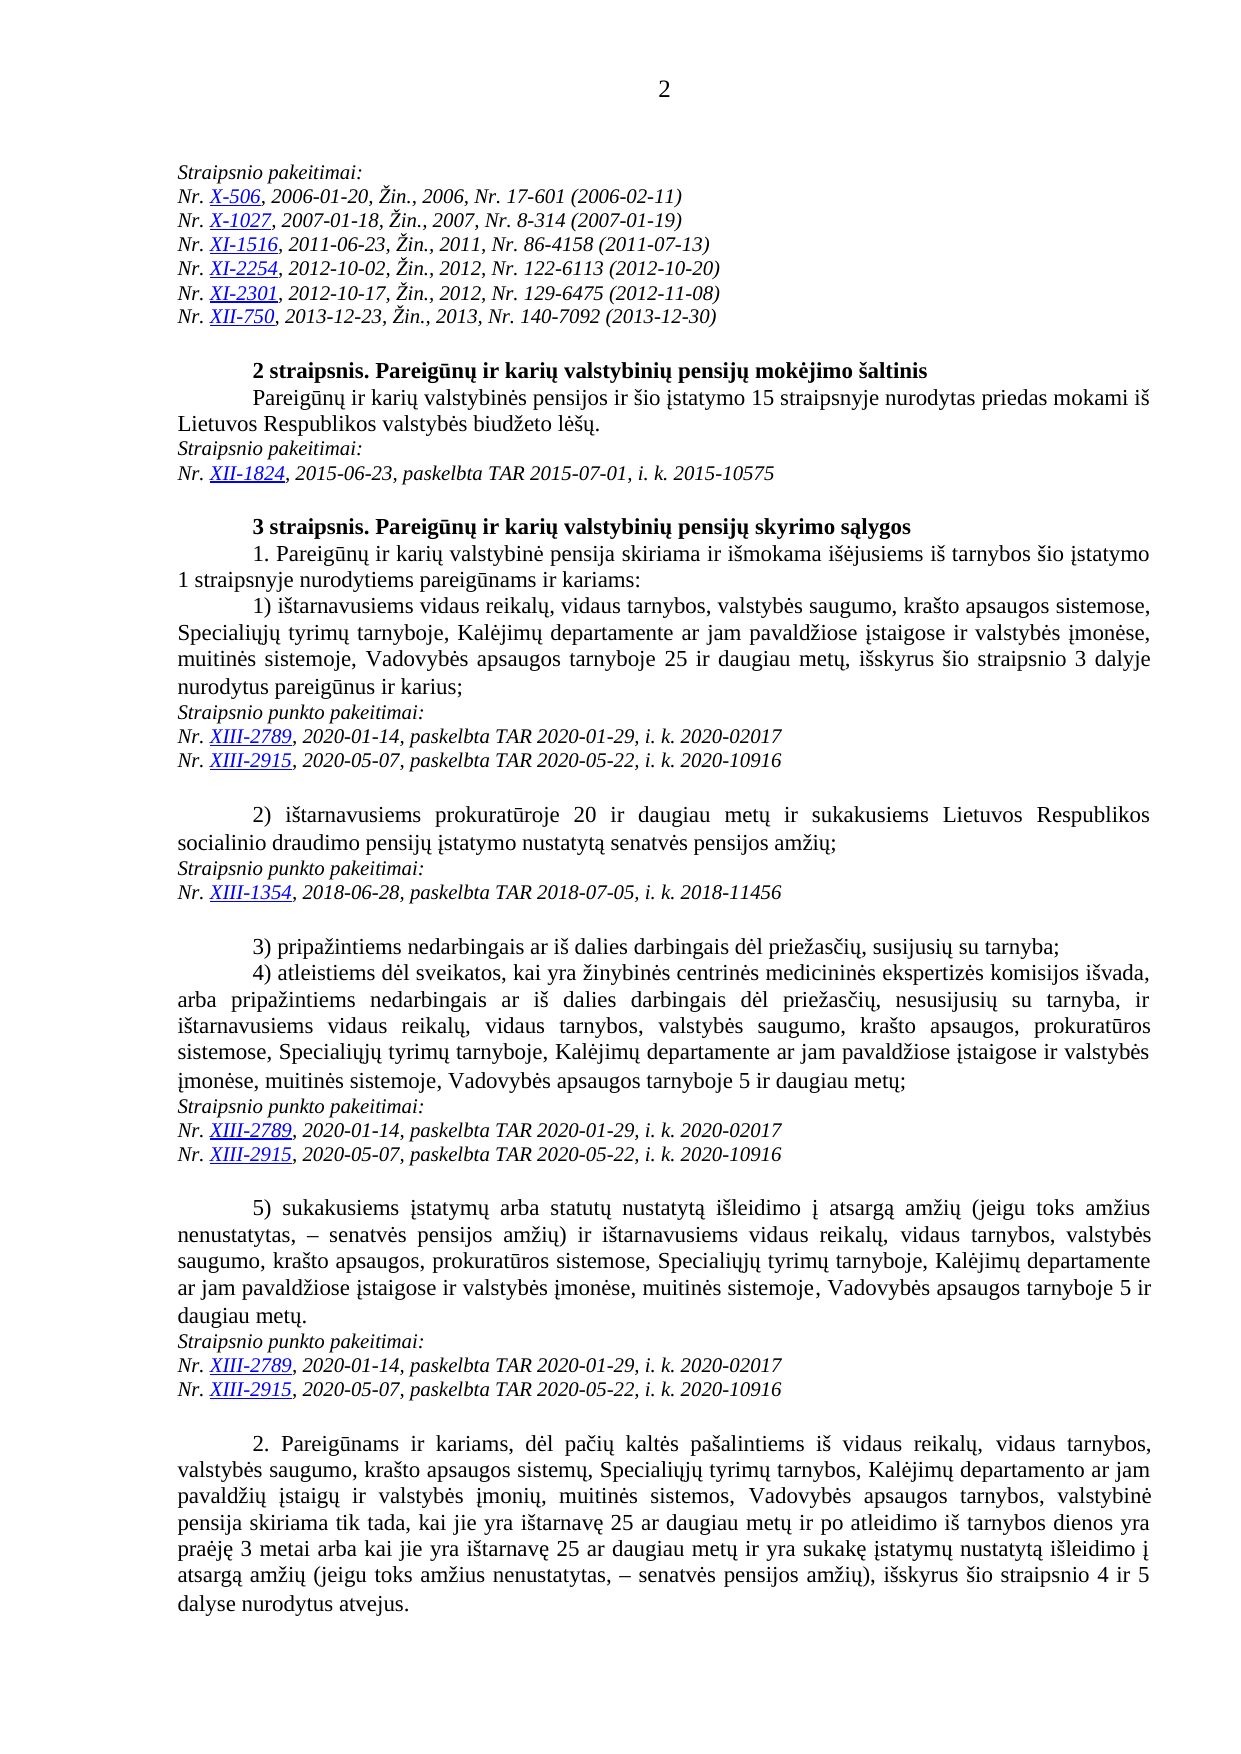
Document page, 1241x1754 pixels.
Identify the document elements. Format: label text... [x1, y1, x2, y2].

text Straipsnio punkto pakeitimai: [177, 1329, 1152, 1353]
text 3 straipsnis. Pareigūnų ir karių valstybinių pensijų skyrimo sąlygos [177, 513, 1152, 539]
text Straipsnio punkto pakeitimai: [177, 700, 1152, 724]
text 4) atleistiems dėl sveikatos, kai yra žinybinės centrinės medicininės ekspertizės komisijos išvada, arba pripažintiems nedarbingais ar iš dalies darbingais dėl priežasčių, nesusijusių su tarnyba, ir ištarnavusiems vidaus reikalų, vidaus tarnybos, valstybės saugumo, krašto apsaugos, prokuratūros sistemose, Specialiųjų tyrimų tarnyboje, Kalėjimų departamente ar jam pavaldžiose įstaigose ir valstybės įmonėse, muitinės sistemoje, Vadovybės apsaugos tarnyboje 5 ir daugiau metų; [177, 959, 1152, 1093]
text Straipsnio punkto pakeitimai: [177, 856, 1152, 880]
text 1) ištarnavusiems vidaus reikalų, vidaus tarnybos, valstybės saugumo, krašto apsaugos sistemose, Specialiųjų tyrimų tarnyboje, Kalėjimų departamente ar jam pavaldžiose įstaigose ir valstybės įmonėse, muitinės sistemoje, Vadovybės apsaugos tarnyboje 25 ir daugiau metų, išskyrus šio straipsnio 3 dalyje nurodytus pareigūnus ir karius; [177, 592, 1152, 700]
text Nr. XIII-2789, 2020-01-14, paskelbta TAR 2020-01-29, i. k. 2020-02017 [177, 1118, 1152, 1142]
text Nr. XII-750, 2013-12-23, Žin., 2013, Nr. 140-7092 (2013-12-30) [177, 304, 1149, 328]
text Nr. X-506, 2006-01-20, Žin., 2006, Nr. 17-601 (2006-02-11) [177, 184, 1152, 208]
text Nr. XIII-2915, 2020-05-07, paskelbta TAR 2020-05-22, i. k. 2020-10916 [177, 1377, 1152, 1401]
text 2 straipsnis. Pareigūnų ir karių valstybinių pensijų mokėjimo šaltinis [177, 357, 1152, 384]
text Pareigūnų ir karių valstybinės pensijos ir šio įstatymo 15 straipsnyje nurodytas priedas mokami iš Lietuvos Respublikos valstybės biudžeto lėšų. [177, 384, 1152, 436]
text Nr. XI-1516, 2011-06-23, Žin., 2011, Nr. 86-4158 (2011-07-13) [177, 232, 1152, 256]
text Nr. XIII-2789, 2020-01-14, paskelbta TAR 2020-01-29, i. k. 2020-02017 [177, 1353, 1152, 1377]
text Nr. XIII-2789, 2020-01-14, paskelbta TAR 2020-01-29, i. k. 2020-02017 [177, 724, 1152, 748]
text 2. Pareigūnams ir kariams, dėl pačių kaltės pašalintiems iš vidaus reikalų, vidaus tarnybos, valstybės saugumo, krašto apsaugos sistemų, Specialiųjų tyrimų tarnybos, Kalėjimų departamento ar jam pavaldžių įstaigų ir valstybės įmonių, muitinės sistemos, Vadovybės apsaugos tarnybos, valstybinė pensija skiriama tik tada, kai jie yra ištarnavę 25 ar daugiau metų ir po atleidimo iš tarnybos dienos yra praėję 3 metai arba kai jie yra ištarnavę 25 ar daugiau metų ir yra sukakę įstatymų nustatytą išleidimo į atsargą amžių (jeigu toks amžius nenustatytas, – senatvės pensijos amžių), išskyrus šio straipsnio 4 ir 5 dalyse nurodytus atvejus. [177, 1429, 1152, 1616]
text 5) sukakusiems įstatymų arba statutų nustatytą išleidimo į atsargą amžių (jeigu toks amžius nenustatytas, – senatvės pensijos amžių) ir ištarnavusiems vidaus reikalų, vidaus tarnybos, valstybės saugumo, krašto apsaugos, prokuratūros sistemose, Specialiųjų tyrimų tarnyboje, Kalėjimų departamente ar jam pavaldžiose įstaigose ir valstybės įmonėse, muitinės sistemoje, Vadovybės apsaugos tarnyboje 5 ir daugiau metų. [177, 1194, 1152, 1329]
text 2) ištarnavusiems prokuratūroje 20 ir daugiau metų ir sukakusiems Lietuvos Respublikos socialinio draudimo pensijų įstatymo nustatytą senatvės pensijos amžių; [177, 801, 1152, 856]
text Nr. XIII-2915, 2020-05-07, paskelbta TAR 2020-05-22, i. k. 2020-10916 [177, 748, 1152, 772]
text Nr. XI-2254, 2012-10-02, Žin., 2012, Nr. 122-6113 (2012-10-20) [177, 256, 1149, 280]
text Nr. X-1027, 2007-01-18, Žin., 2007, Nr. 8-314 (2007-01-19) [177, 208, 1152, 232]
text Nr. XIII-2915, 2020-05-07, paskelbta TAR 2020-05-22, i. k. 2020-10916 [177, 1142, 1152, 1166]
text Nr. XII-1824, 2015-06-23, paskelbta TAR 2015-07-01, i. k. 2015-10575 [177, 460, 1152, 484]
text Straipsnio pakeitimai: [177, 436, 1152, 460]
text 1. Pareigūnų ir karių valstybinė pensija skiriama ir išmokama išėjusiems iš tarnybos šio įstatymo 1 straipsnyje nurodytiems pareigūnams ir kariams: [177, 539, 1152, 592]
text Nr. XI-2301, 2012-10-17, Žin., 2012, Nr. 129-6475 (2012-11-08) [177, 280, 1149, 304]
text Straipsnio punkto pakeitimai: [177, 1093, 1152, 1118]
text Nr. XIII-1354, 2018-06-28, paskelbta TAR 2018-07-05, i. k. 2018-11456 [177, 880, 1152, 904]
text 3) pripažintiems nedarbingais ar iš dalies darbingais dėl priežasčių, susijusių su tarnyba; [177, 933, 1152, 959]
text Straipsnio pakeitimai: [177, 160, 1152, 184]
